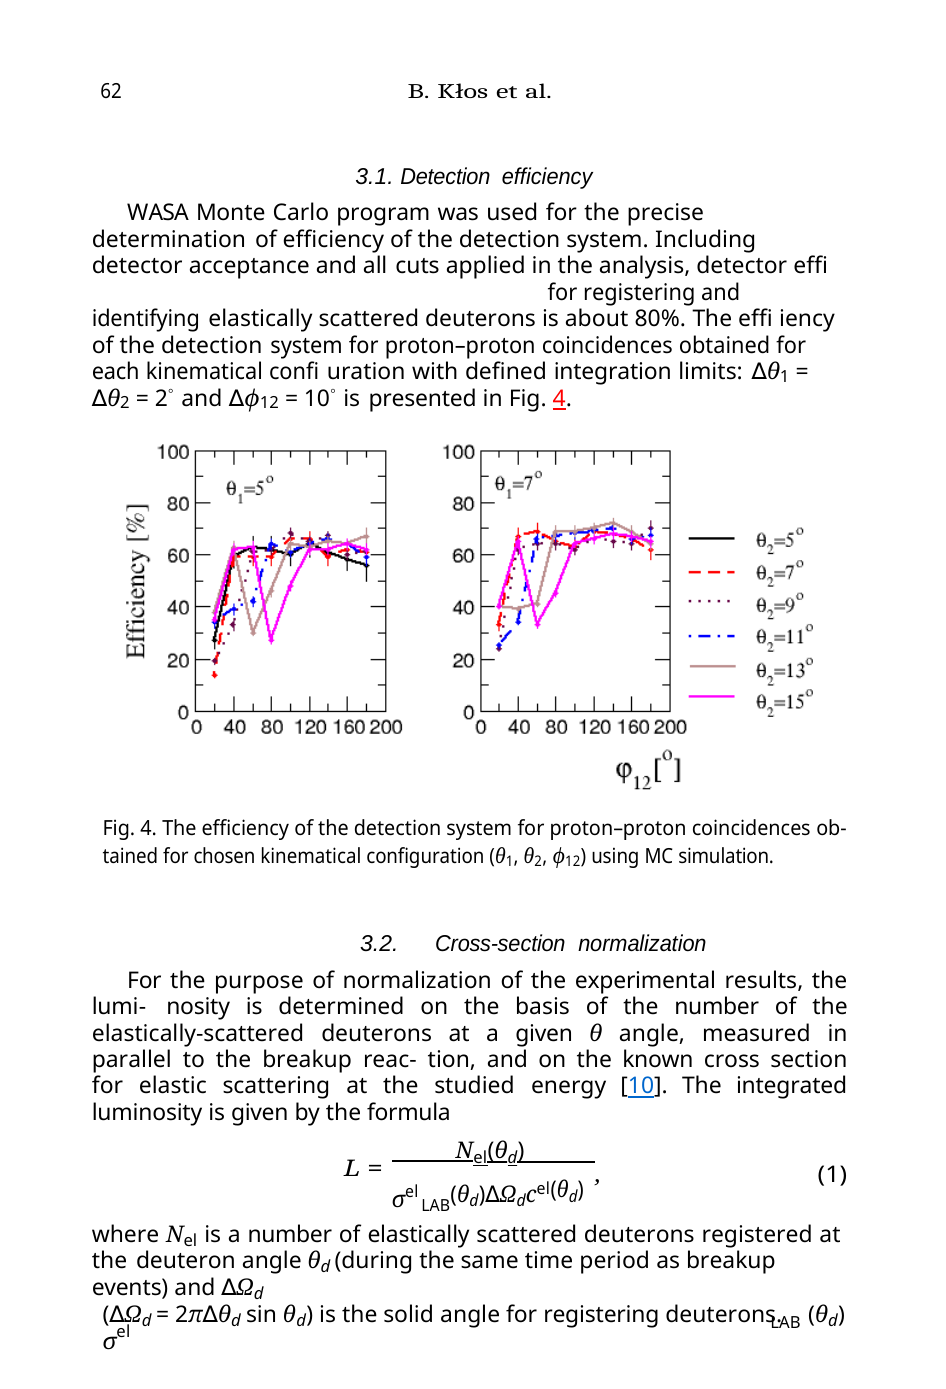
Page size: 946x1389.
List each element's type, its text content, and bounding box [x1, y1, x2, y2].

text (θd) [809, 1300, 858, 1327]
text (∆Ωd = 2π∆θd sin θd) is the solid angle for registering deuterons. σel [102, 1300, 807, 1354]
text WASA Monte Carlo program was used for the precise determination of efficiency of the detection system. Including detector acceptance and all cuts applied in the analysis, detector effi for registering and identifying elastically scattered deuterons is about 80%. The effi iency of the detection system for proton–proton coincidences obtained for each kinematical confi uration with defined integration limits: ∆θ1 = ∆θ2 = 2◦ and ∆ϕ12 = 10◦ is presented in Fig. 4. [92, 200, 848, 411]
text LAB(θd)∆Ωdcel [92, 1180, 549, 1208]
list Detection efficiency [355, 163, 858, 189]
text (θd) [551, 1173, 589, 1207]
text L = [177, 1163, 549, 1180]
text where Nel is a number of elastically scattered deuterons registered at the deuteron angle θd (during the same time period as breakup events) and ∆Ωd [92, 1221, 848, 1300]
text LAB [770, 1316, 807, 1332]
list Cross-section normalization [360, 930, 858, 957]
text σel [392, 1177, 418, 1203]
text , (1) [595, 1163, 858, 1187]
text For the purpose of normalization of the experimental results, the lumi- nosity is determined on the basis of the number of the elastically-scattered deuterons at a given θ angle, measured in parallel to the breakup reac- tion, and on the known cross section for elastic scattering at the studied energy [10]. The integrated luminosity is given by the formula [92, 967, 848, 1126]
text Fig. 4. The efficiency of the detection system for proton–proton coincidences ob- tained for chosen kinematical configuration (θ1, θ2, ϕ12) using MC simulation. [102, 813, 848, 870]
text Nel(θd) [128, 1141, 858, 1163]
